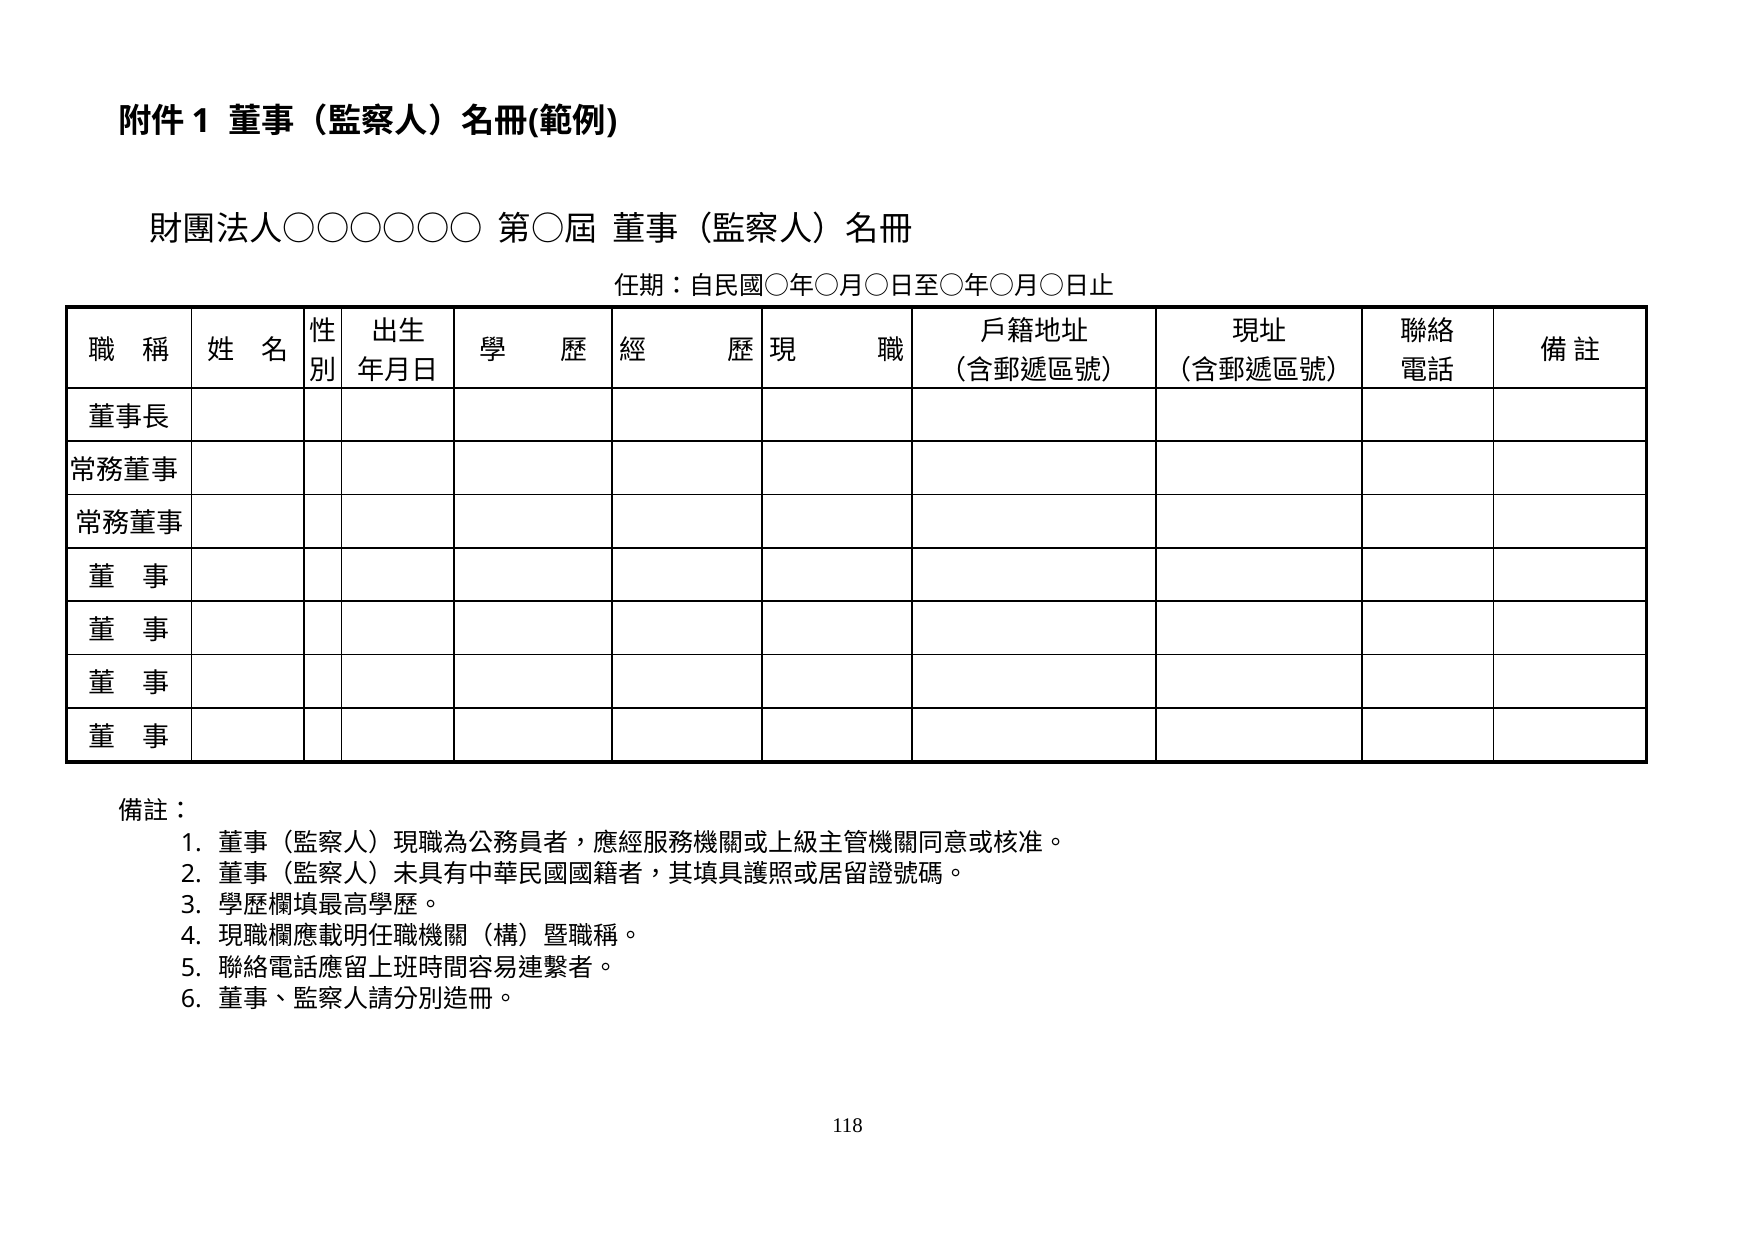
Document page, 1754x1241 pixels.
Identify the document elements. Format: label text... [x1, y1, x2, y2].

table_cell 董事長 [68, 389, 191, 440]
list 董事（監察人）未具有中華民國國籍者，其填具護照或居留證號碼。 [181, 857, 1577, 888]
table_cell [1363, 549, 1493, 600]
table_cell [613, 495, 761, 547]
table_header 姓 名 [192, 309, 303, 387]
table_cell [305, 442, 341, 494]
table_cell [342, 442, 453, 494]
table_cell [913, 602, 1155, 654]
table_cell [1363, 442, 1493, 494]
table_cell [613, 389, 761, 440]
table_cell [455, 655, 611, 707]
table_cell 董 事 [68, 709, 191, 760]
table_cell 常務董事 [68, 442, 191, 494]
table_cell [192, 495, 303, 547]
table_cell [1363, 495, 1493, 547]
table_cell [1157, 389, 1361, 440]
table_cell 常務董事 [68, 495, 191, 547]
table_cell [305, 389, 341, 440]
table_cell [192, 709, 303, 760]
table_cell [1157, 442, 1361, 494]
table_header 現 職 [763, 309, 911, 387]
table_cell [305, 495, 341, 547]
table_cell [455, 442, 611, 494]
text 備註： [118, 795, 1577, 826]
table_cell [1157, 709, 1361, 760]
table_cell [305, 709, 341, 760]
table_cell [913, 442, 1155, 494]
table_cell 董 事 [68, 655, 191, 707]
text 財團法人○○○○○○ 第○屆 董事（監察人）名冊 [118, 197, 1577, 251]
table_cell [1494, 655, 1645, 707]
table_cell [192, 655, 303, 707]
table_cell [1494, 602, 1645, 654]
table_cell [913, 389, 1155, 440]
table_cell [1157, 495, 1361, 547]
table_cell [342, 709, 453, 760]
list 董事、監察人請分別造冊。 [181, 982, 1577, 1013]
table_header 經 歷 [613, 309, 761, 387]
table_cell [763, 709, 911, 760]
table_cell [613, 709, 761, 760]
text 附件1 董事（監察人）名冊(範例) [118, 89, 1577, 143]
table_cell [1363, 655, 1493, 707]
table_cell [1494, 389, 1645, 440]
table_cell [1494, 495, 1645, 547]
list 董事（監察人）現職為公務員者，應經服務機關或上級主管機關同意或核准。 [181, 826, 1577, 857]
table_cell 董 事 [68, 549, 191, 600]
table_cell [613, 442, 761, 494]
table_cell [1494, 709, 1645, 760]
table_cell [455, 549, 611, 600]
table_cell [192, 389, 303, 440]
table_cell [763, 389, 911, 440]
table_cell [1363, 602, 1493, 654]
table_cell [913, 655, 1155, 707]
table_cell [1157, 549, 1361, 600]
table_header 性別 [305, 309, 341, 387]
table_cell [1494, 442, 1645, 494]
table_header 職 稱 [68, 309, 191, 387]
table_header 現址 （含郵遞區號） [1157, 309, 1361, 387]
table_cell 董 事 [68, 602, 191, 654]
table_cell [455, 602, 611, 654]
text 任期：自民國○年○月○日至○年○月○日止 [118, 251, 1577, 305]
table_cell [305, 655, 341, 707]
table_cell [613, 655, 761, 707]
table_cell [763, 442, 911, 494]
table_header 聯絡 電話 [1363, 309, 1493, 387]
table_header 戶籍地址 （含郵遞區號） [913, 309, 1155, 387]
table_cell [1157, 655, 1361, 707]
table_cell [1363, 709, 1493, 760]
table_cell [613, 549, 761, 600]
table_cell [192, 602, 303, 654]
table_cell [913, 709, 1155, 760]
table_cell [1157, 602, 1361, 654]
table_cell [455, 709, 611, 760]
table_header 出生 年月日 [342, 309, 453, 387]
table_cell [192, 442, 303, 494]
table_cell [455, 389, 611, 440]
table_cell [305, 602, 341, 654]
table_cell [763, 549, 911, 600]
table_cell [1363, 389, 1493, 440]
list 學歷欄填最高學歷。 [181, 888, 1577, 920]
table_cell [1494, 549, 1645, 600]
list 現職欄應載明任職機關（構）暨職稱。 [181, 920, 1577, 951]
table_cell [763, 602, 911, 654]
table_cell [342, 495, 453, 547]
table_cell [763, 495, 911, 547]
table_cell [613, 602, 761, 654]
table_cell [342, 549, 453, 600]
table_header 學 歷 [455, 309, 611, 387]
table_cell [763, 655, 911, 707]
list 聯絡電話應留上班時間容易連繫者。 [181, 951, 1577, 982]
table_cell [913, 549, 1155, 600]
table_header 備 註 [1494, 309, 1645, 387]
table_cell [455, 495, 611, 547]
table_cell [192, 549, 303, 600]
table_cell [342, 655, 453, 707]
table_cell [342, 389, 453, 440]
table_cell [305, 549, 341, 600]
table_cell [342, 602, 453, 654]
table_cell [913, 495, 1155, 547]
